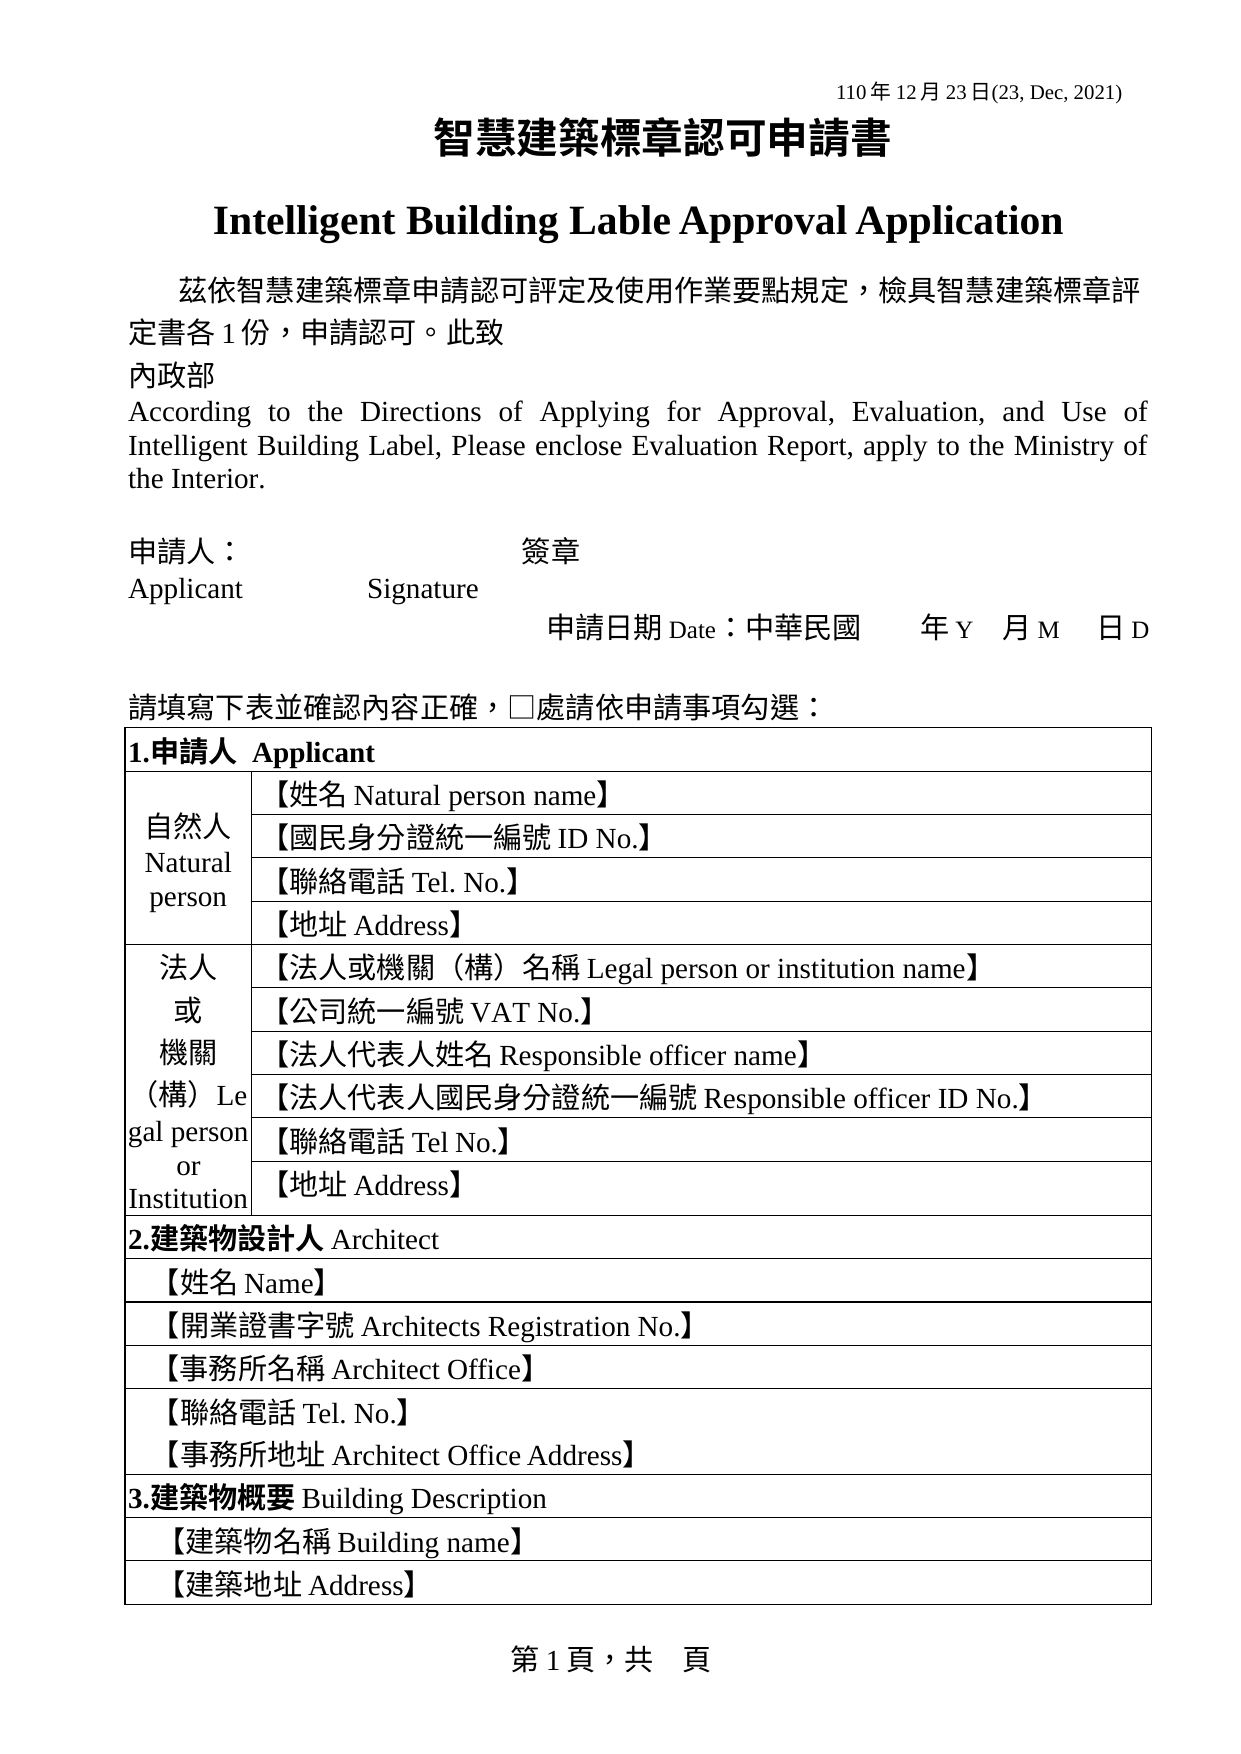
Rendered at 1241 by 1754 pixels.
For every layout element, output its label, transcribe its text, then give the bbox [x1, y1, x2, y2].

table_cell 1.申請人 Applicant [126, 728, 1151, 771]
table_cell 3.建築物概要Building Description [126, 1475, 1151, 1517]
table_cell 【法人或機關（構）名稱Legal person or institution name】 [252, 945, 1151, 987]
table_cell 【姓名Natural person name】 [252, 772, 1151, 814]
table_cell 【地址Address】 [252, 902, 1151, 944]
table_cell 【姓名Name】 [126, 1259, 1151, 1301]
table_cell 自然人Natural person [126, 772, 251, 944]
table_cell 【建築物名稱Building name】 [126, 1518, 1151, 1560]
table_cell 【國民身分證統一編號ID No.】 [252, 815, 1151, 857]
table_cell 法人 或 機關（構）Legal person or Institution [126, 945, 251, 1215]
table_cell 【聯絡電話Tel No.】 [252, 1118, 1151, 1161]
table_cell 【聯絡電話Tel. No.】 [252, 858, 1151, 901]
table_header 智慧建築標章認可申請書 Intelligent Building Lable Approval Application 茲依智慧建築標章申請認可評定及使用作業要點規定，檢具智慧建築標章評定書各1份，申請認可。此致 內政部 According to the Directions of Applying for Approval, Evaluation, and Use of Intelligent Building Label, Please enclose Evaluation Report, apply to the Ministry of the Interior. 申請人： 簽章 Applicant Signature 申請日期Date：中華民國 年Y 月M 日D 請填寫下表並確認內容正確，□處請依申請事項勾選： [125, 105, 1152, 727]
table_cell 2.建築物設計人Architect [126, 1216, 1151, 1258]
table_cell 【法人代表人國民身分證統一編號Responsible officer ID No.】 [252, 1075, 1151, 1117]
table_cell 【公司統一編號VAT No.】 [252, 988, 1151, 1031]
table_cell 【建築地址Address】 [126, 1561, 1151, 1604]
table_cell 【法人代表人姓名Responsible officer name】 [252, 1032, 1151, 1074]
table_cell 【地址Address】 [252, 1162, 1151, 1215]
table_cell 【事務所名稱Architect Office】 [126, 1346, 1151, 1388]
table_cell 【開業證書字號Architects Registration No.】 [126, 1303, 1151, 1345]
table_cell 【聯絡電話Tel. No.】 【事務所地址Architect Office Address】 [126, 1389, 1151, 1474]
